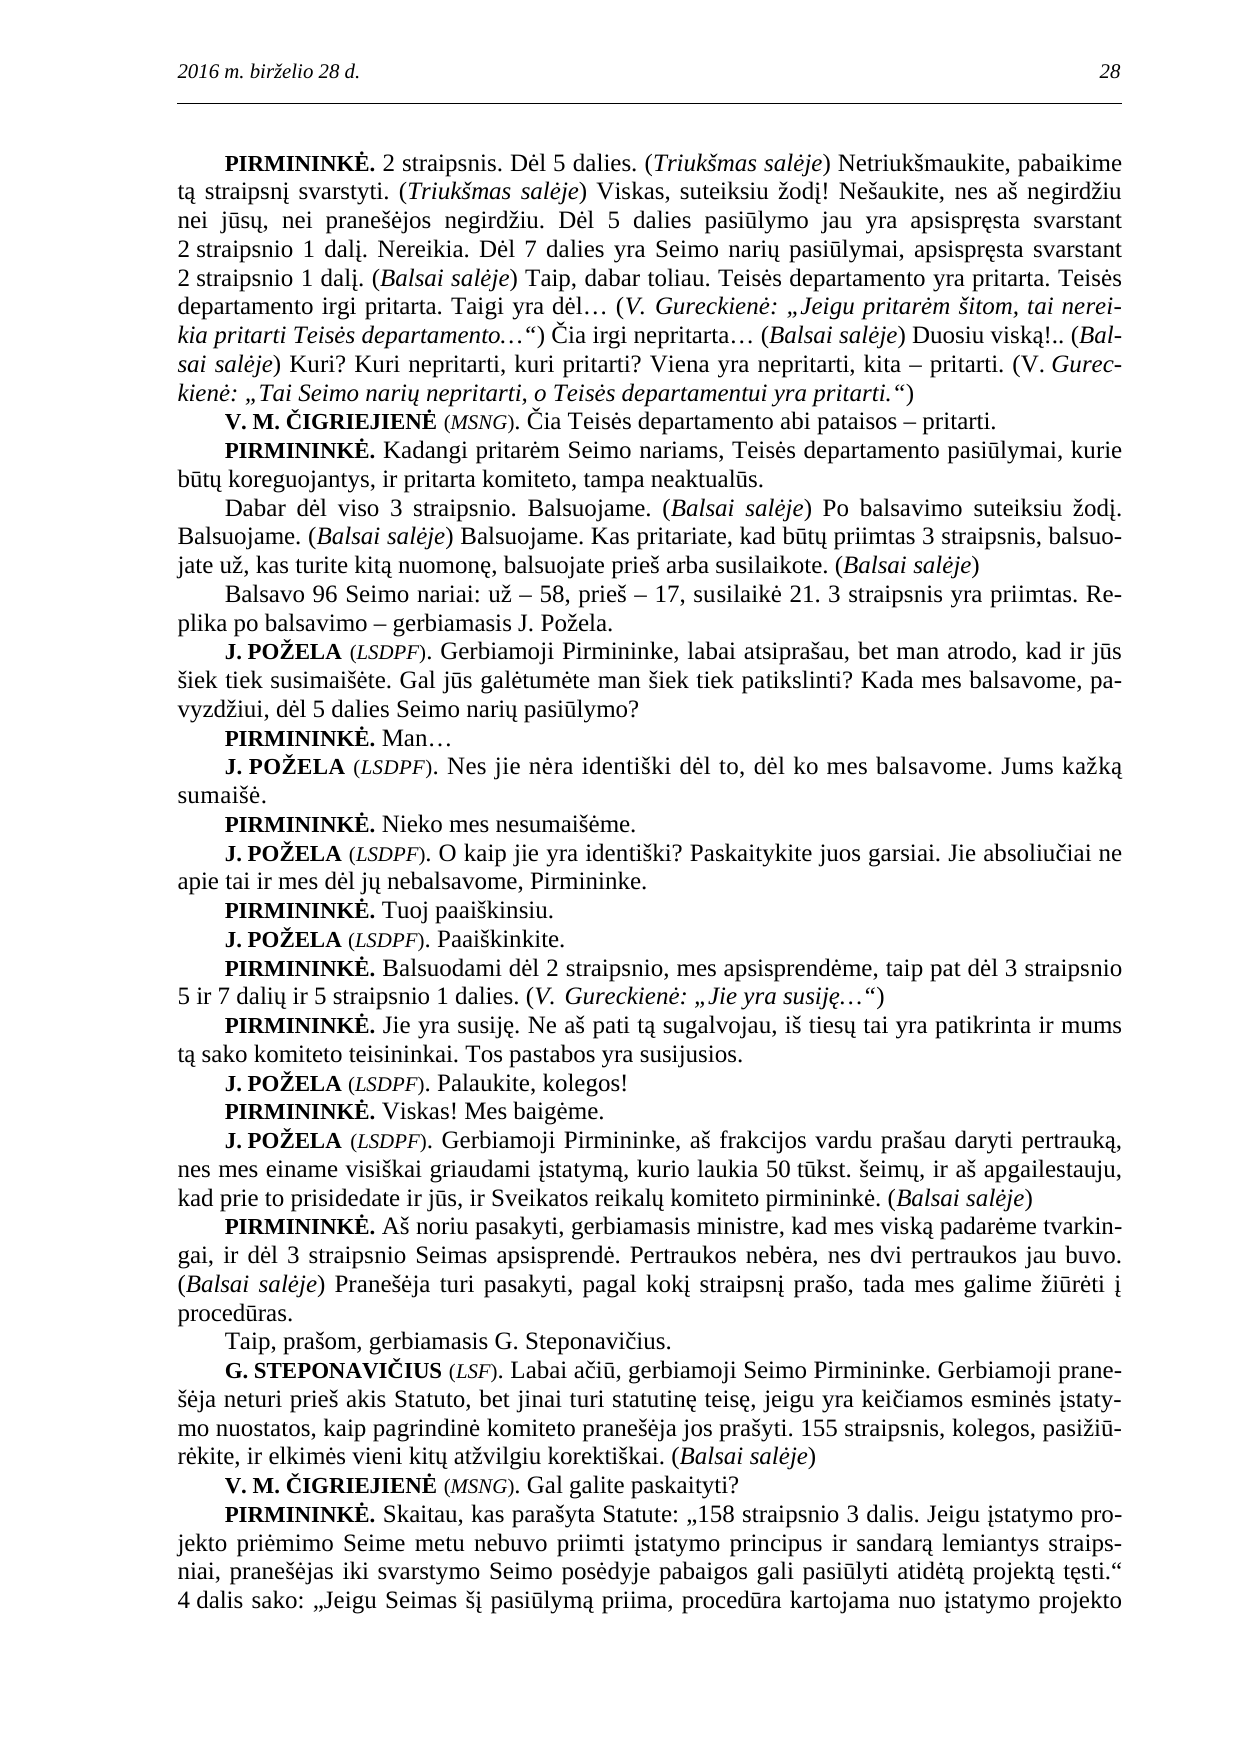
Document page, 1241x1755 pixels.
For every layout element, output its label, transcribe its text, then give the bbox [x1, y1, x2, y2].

text PIRMININKĖ. Nie­ko mes ne­su­mai­šė­me. [177, 809, 1122, 838]
text PIRMININKĖ. Skai­tau, kas pa­ra­šy­ta Sta­tu­te: „158 straips­nio 3 da­lis. Jei­gu įsta­ty­mo pro­jek­to pri­ėmi­mo Sei­me me­tu ne­bu­vo pri­im­ti įsta­ty­mo prin­ci­pus ir san­da­rą le­mian­tys straips­niai, pra­ne­šė­jas iki svars­ty­mo Sei­mo po­sė­dy­je pa­bai­gos ga­li pa­siū­ly­ti ati­dė­tą pro­jek­tą tęs­ti.“ 4 da­lis sa­ko: „Jei­gu Sei­mas šį pa­siū­ly­mą pri­ima, pro­ce­dū­ra kar­to­ja­ma nuo įsta­ty­mo pro­jek­to [177, 1499, 1122, 1614]
text J. POŽELA (LSDPF). Ger­bia­mo­ji Pir­mi­nin­ke, la­bai at­si­pra­šau, bet man at­ro­do, kad ir jūs šiek tiek su­si­mai­šė­te. Gal jūs ga­lė­tu­mė­te man šiek tiek pa­tiks­lin­ti? Ka­da mes bal­sa­vo­me, pa­vyz­džiui, dėl 5 da­lies Sei­mo na­rių pa­siū­ly­mo? [177, 636, 1122, 723]
text G. STEPONAVIČIUS (LSF). La­bai ačiū, ger­bia­mo­ji Sei­mo Pir­mi­nin­ke. Ger­bia­mo­ji pra­ne­šė­ja ne­tu­ri prieš akis Sta­tu­to, bet ji­nai tu­ri sta­tu­ti­nę tei­sę, jei­gu yra kei­čia­mos es­mi­nės įsta­ty­mo nuo­sta­tos, kaip pa­grin­di­nė ko­mi­te­to pra­ne­šė­ja jos pra­šy­ti. 155 straips­nis, ko­le­gos, pa­si­žiū­rė­ki­te, ir el­ki­mės vie­ni ki­tų at­žvil­giu ko­rek­tiš­kai. (Bal­sai sa­lė­je) [177, 1355, 1122, 1470]
text J. POŽELA (LSDPF). Pa­aiš­kin­ki­te. [177, 924, 1122, 953]
text Taip, pra­šo­m, ger­bia­ma­sis G. Ste­po­na­vi­čius. [177, 1326, 1122, 1355]
text J. POŽELA (LSDPF). Pa­lau­ki­te, ko­le­gos! [177, 1068, 1122, 1096]
text PIRMININKĖ. Bal­suo­da­mi dėl 2 straips­nio, mes ap­si­spren­dė­me, taip pat dėl 3 straips­nio 5 ir 7 da­lių ir 5 straips­nio 1 da­lies. (V. Gu­rec­kie­nė: „Jie yra su­si­ję…“) [177, 953, 1122, 1010]
text J. POŽELA (LSDPF). Nes jie nė­ra iden­tiš­ki dėl to, dėl ko mes bal­sa­vo­me. Jums kaž­ką sumai­šė. [177, 751, 1122, 809]
text PIRMININKĖ. Vis­kas! Mes bai­gė­me. [177, 1096, 1122, 1125]
text PIRMININKĖ. 2 straips­nis. Dėl 5 da­lies. (Triukš­mas sa­lė­je) Ne­triukš­mau­ki­te, pa­bai­ki­me tą straips­nį svars­ty­ti. (Triukš­mas sa­lė­je) Vis­kas, su­teik­siu žo­dį! Ne­šau­ki­te, nes aš ne­gir­džiu nei jū­sų, nei pra­ne­šė­jos ne­gir­džiu. Dėl 5 da­lies pa­siū­ly­mo jau yra ap­si­spręs­ta svars­tant 2 straips­nio 1 da­lį. Ne­rei­kia. Dėl 7 da­lies yra Sei­mo na­rių pa­siū­ly­mai, ap­si­spręs­ta svars­tant 2 straips­nio 1 da­lį. (Bal­sai sa­lė­je) Taip, da­bar to­liau. Tei­sės de­par­ta­men­to yra pri­tar­ta. Tei­sės de­par­ta­men­to ir­gi pri­tar­ta. Tai­gi yra dėl… (V. Gu­rec­kie­nė: „Jei­gu pri­ta­rėm ši­tom, tai ne­rei­kia pri­tar­ti Tei­sės de­par­ta­men­to…“) Čia­ irgi ne­pri­tar­ta… (Bal­sai sa­lė­je) Duo­siu vis­ką!.. (Bal­sai sa­lė­je) Ku­ri? Ku­ri ne­pri­tar­ti, ku­ri pri­tar­ti? Vie­na yra ne­pri­tar­ti, ki­ta – pri­tar­ti. (V. Gu­rec­kie­nė: „Tai Sei­mo na­rių ne­pri­tar­ti, o Tei­sės de­par­ta­men­tui yra pri­tar­ti.“) [177, 148, 1122, 406]
text J. POŽELA (LSDPF). Ger­bia­mo­ji Pir­mi­nin­ke, aš frak­ci­jos var­du pra­šau da­ry­ti per­trau­ką, nes mes ei­na­me vi­siš­kai griau­da­mi įsta­ty­mą, ku­rio lau­kia 50 tūkst. šei­mų, ir aš ap­gai­les­tau­ju, kad prie to pri­si­de­da­te ir jūs, ir Svei­ka­tos rei­ka­lų ko­mi­te­to pir­mi­nin­kė. (Bal­sai sa­lė­je) [177, 1125, 1122, 1211]
text Bal­sa­vo 96 Sei­mo na­riai: už – 58, prieš – 17, su­si­lai­kė 21. 3 straips­nis yra pri­im­tas. Re­pli­ka po bal­sa­vi­mo – ger­bia­ma­sis J. Po­že­la. [177, 579, 1122, 636]
text PIRMININKĖ. Tuoj pa­aiš­kin­siu. [177, 895, 1122, 924]
text PIRMININKĖ. Aš no­riu pa­sa­ky­ti, ger­bia­ma­sis mi­nist­re, kad mes vis­ką pa­da­rė­me tvar­kin­gai, ir dėl 3 straips­nio Sei­mas ap­si­spren­dė. Per­trau­kos ne­bė­ra, nes dvi per­trau­kos jau bu­vo. (Bal­sai sa­lė­je) Pra­ne­šė­ja tu­ri pa­sa­ky­ti, pa­gal ko­kį straips­nį pra­šo, ta­da mes ga­li­me žiū­rė­ti į pro­ce­dū­ras. [177, 1211, 1122, 1326]
text V. M. ČIGRIEJIENĖ (MSNG). Čia Tei­sės de­par­ta­men­to abi pa­tai­sos – pri­tar­ti. [177, 406, 1122, 435]
text J. POŽELA (LSDPF). O kaip jie yra iden­tiš­ki? Pa­skai­ty­ki­te juos gar­siai. Jie ab­so­liu­čiai ne apie tai ir mes dėl jų ne­bal­sa­vo­me, Pir­mi­nin­ke. [177, 838, 1122, 895]
text PIRMININKĖ. Jie yra su­si­ję. Ne aš pa­ti tą su­gal­vo­jau, iš tie­sų tai yra pa­tik­rin­ta ir mums tą sa­ko ko­mi­te­to tei­si­nin­kai. Tos pa­sta­bos yra su­si­jusios. [177, 1010, 1122, 1068]
text V. M. ČIGRIEJIENĖ (MSNG). Gal ga­li­te pa­skai­ty­ti? [177, 1470, 1122, 1499]
text PIRMININKĖ. Man… [177, 723, 1122, 751]
text Da­bar dėl vi­so 3 straips­nio. Bal­suo­ja­me. (Bal­sai sa­lė­je) Po bal­sa­vi­mo su­teik­siu žo­dį. Bal­suo­ja­me. (Bal­sai sa­lė­je) Bal­suo­ja­me. Kas pri­ta­ria­te, kad bū­tų pri­im­tas 3 straips­nis, bal­suo­ja­te už, kas tu­ri­te ki­tą nuo­mo­nę, bal­suo­ja­te prieš ar­ba su­si­lai­ko­te. (Bal­sai sa­lė­je) [177, 493, 1122, 579]
text PIRMININKĖ. Ka­dan­gi pri­ta­rėm Sei­mo na­riams, Tei­sės de­par­ta­men­to pa­siū­ly­mai, ku­rie bū­tų ko­re­guo­jan­tys, ir pri­tar­ta ko­mi­te­to, tam­pa ne­ak­tu­a­lūs. [177, 435, 1122, 493]
